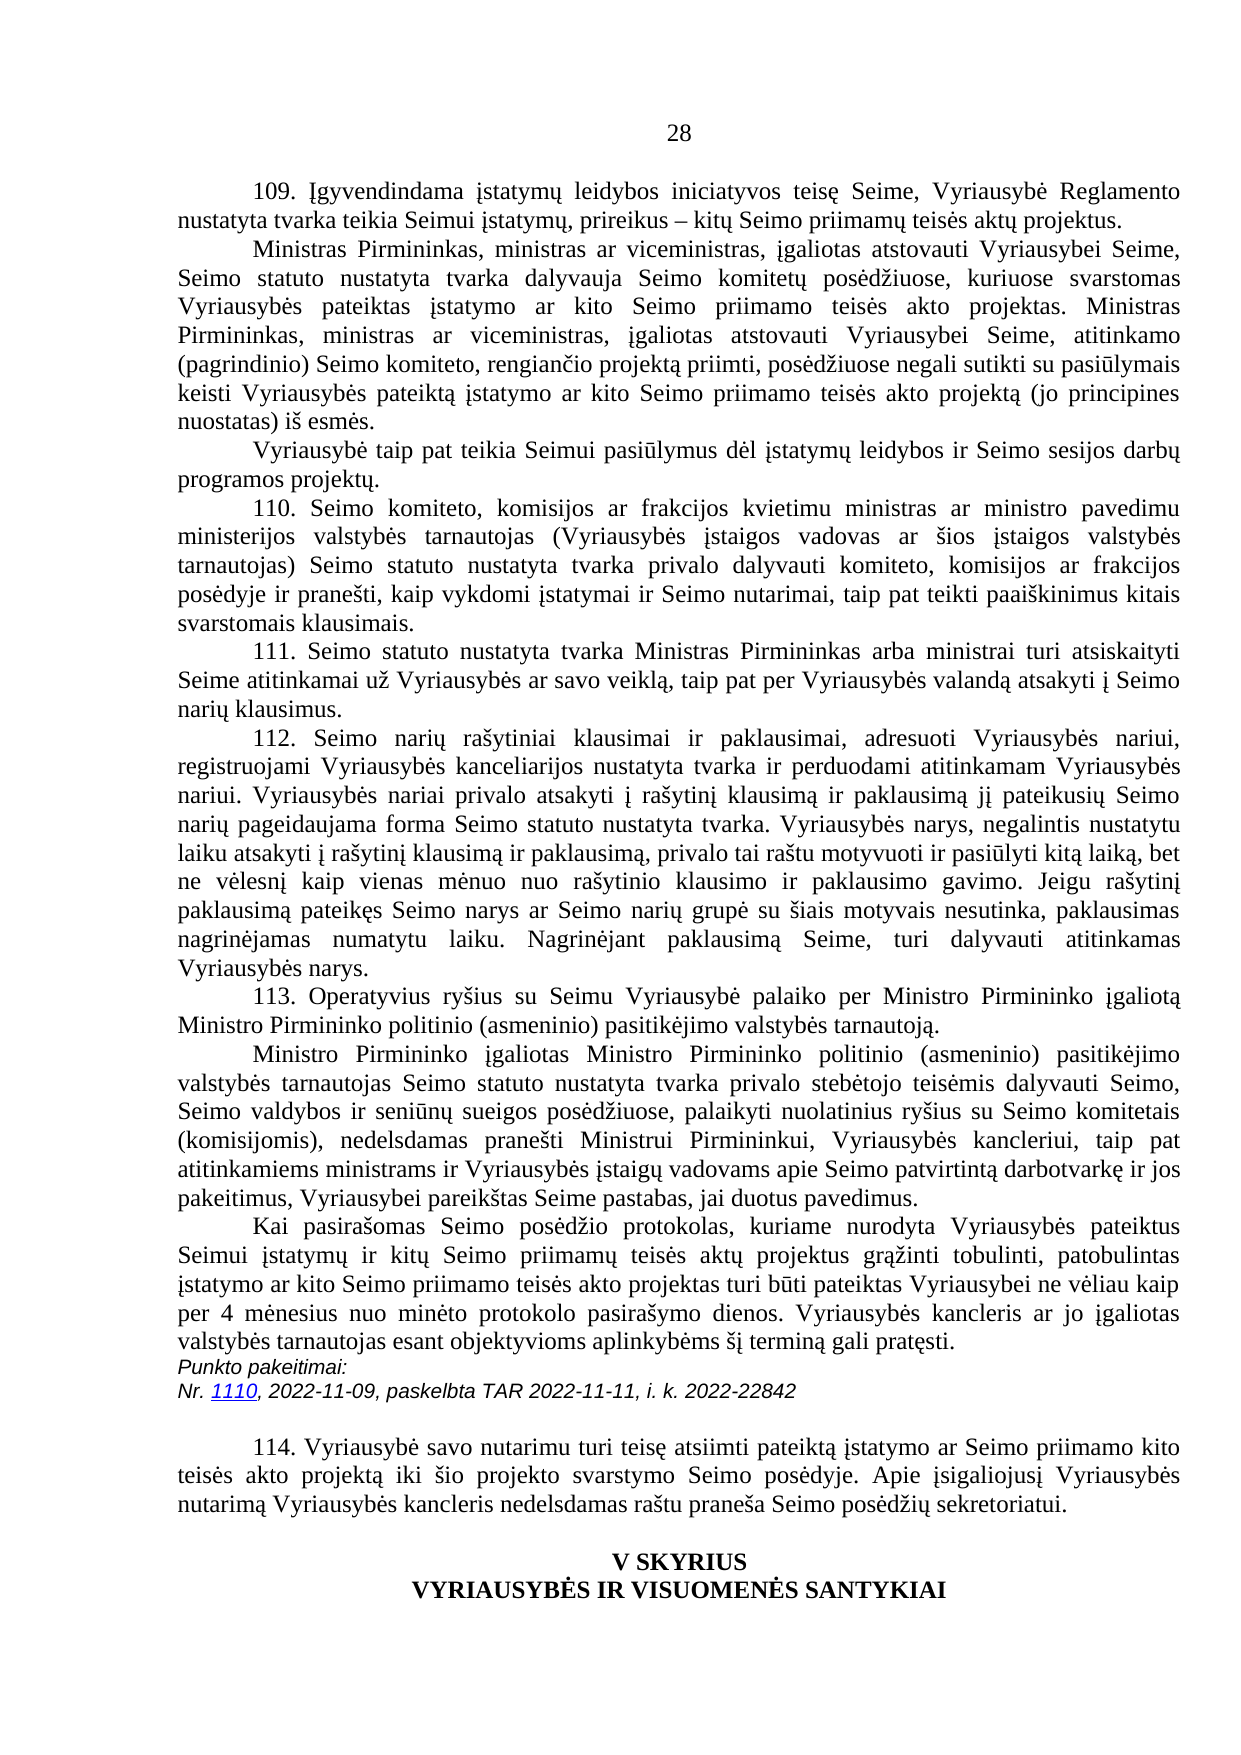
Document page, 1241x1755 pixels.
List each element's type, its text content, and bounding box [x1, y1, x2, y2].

text 112. Seimo narių rašytiniai klausimai ir paklausimai, adresuoti Vyriausybės nariui, registruojami Vyriausybės kanceliarijos nustatyta tvarka ir perduodami atitinkamam Vyriausybės nariui. Vyriausybės nariai privalo atsakyti į rašytinį klausimą ir paklausimą jį pateikusių Seimo narių pageidaujama forma Seimo statuto nustatyta tvarka. Vyriausybės narys, negalintis nustatytu laiku atsakyti į rašytinį klausimą ir paklausimą, privalo tai raštu motyvuoti ir pasiūlyti kitą laiką, bet ne vėlesnį kaip vienas mėnuo nuo rašytinio klausimo ir paklausimo gavimo. Jeigu rašytinį paklausimą pateikęs Seimo narys ar Seimo narių grupė su šiais motyvais nesutinka, paklausimas nagrinėjamas numatytu laiku. Nagrinėjant paklausimą Seime, turi dalyvauti atitinkamas Vyriausybės narys. [177, 723, 1181, 981]
text 111. Seimo statuto nustatyta tvarka Ministras Pirmininkas arba ministrai turi atsiskaityti Seime atitinkamai už Vyriausybės ar savo veiklą, taip pat per Vyriausybės valandą atsakyti į Seimo narių klausimus. [177, 636, 1181, 723]
text 110. Seimo komiteto, komisijos ar frakcijos kvietimu ministras ar ministro pavedimu ministerijos valstybės tarnautojas (Vyriausybės įstaigos vadovas ar šios įstaigos valstybės tarnautojas) Seimo statuto nustatyta tvarka privalo dalyvauti komiteto, komisijos ar frakcijos posėdyje ir pranešti, kaip vykdomi įstatymai ir Seimo nutarimai, taip pat teikti paaiškinimus kitais svarstomais klausimais. [177, 493, 1181, 636]
text Kai pasirašomas Seimo posėdžio protokolas, kuriame nurodyta Vyriausybės pateiktus Seimui įstatymų ir kitų Seimo priimamų teisės aktų projektus grąžinti tobulinti, patobulintas įstatymo ar kito Seimo priimamo teisės akto projektas turi būti pateiktas Vyriausybei ne vėliau kaip per 4 mėnesius nuo minėto protokolo pasirašymo dienos. Vyriausybės kancleris ar jo įgaliotas valstybės tarnautojas esant objektyvioms aplinkybėms šį terminą gali pratęsti. [177, 1211, 1181, 1355]
text 113. Operatyvius ryšius su Seimu Vyriausybė palaiko per Ministro Pirmininko įgaliotą Ministro Pirmininko politinio (asmeninio) pasitikėjimo valstybės tarnautoją. [177, 981, 1181, 1039]
text Punkto pakeitimai: [177, 1355, 1181, 1379]
text 109. Įgyvendindama įstatymų leidybos iniciatyvos teisę Seime, Vyriausybė Reglamento nustatyta tvarka teikia Seimui įstatymų, prireikus – kitų Seimo priimamų teisės aktų projektus. [177, 176, 1181, 234]
text Nr. 1110, 2022-11-09, paskelbta TAR 2022-11-11, i. k. 2022-22842 [177, 1379, 1181, 1403]
text V SKYRIUS [177, 1547, 1181, 1576]
text 114. Vyriausybė savo nutarimu turi teisę atsiimti pateiktą įstatymo ar Seimo priimamo kito teisės akto projektą iki šio projekto svarstymo Seimo posėdyje. Apie įsigaliojusį Vyriausybės nutarimą Vyriausybės kancleris nedelsdamas raštu praneša Seimo posėdžių sekretoriatui. [177, 1432, 1181, 1518]
text Vyriausybė taip pat teikia Seimui pasiūlymus dėl įstatymų leidybos ir Seimo sesijos darbų programos projektų. [177, 435, 1181, 493]
text VYRIAUSYBĖS IR VISUOMENĖS SANTYKIAI [177, 1576, 1181, 1604]
text Ministras Pirmininkas, ministras ar viceministras, įgaliotas atstovauti Vyriausybei Seime, Seimo statuto nustatyta tvarka dalyvauja Seimo komitetų posėdžiuose, kuriuose svarstomas Vyriausybės pateiktas įstatymo ar kito Seimo priimamo teisės akto projektas. Ministras Pirmininkas, ministras ar viceministras, įgaliotas atstovauti Vyriausybei Seime, atitinkamo (pagrindinio) Seimo komiteto, rengiančio projektą priimti, posėdžiuose negali sutikti su pasiūlymais keisti Vyriausybės pateiktą įstatymo ar kito Seimo priimamo teisės akto projektą (jo principines nuostatas) iš esmės. [177, 234, 1181, 435]
text Ministro Pirmininko įgaliotas Ministro Pirmininko politinio (asmeninio) pasitikėjimo valstybės tarnautojas Seimo statuto nustatyta tvarka privalo stebėtojo teisėmis dalyvauti Seimo, Seimo valdybos ir seniūnų sueigos posėdžiuose, palaikyti nuolatinius ryšius su Seimo komitetais (komisijomis), nedelsdamas pranešti Ministrui Pirmininkui, Vyriausybės kancleriui, taip pat atitinkamiems ministrams ir Vyriausybės įstaigų vadovams apie Seimo patvirtintą darbotvarkę ir jos pakeitimus, Vyriausybei pareikštas Seime pastabas, jai duotus pavedimus. [177, 1039, 1181, 1211]
